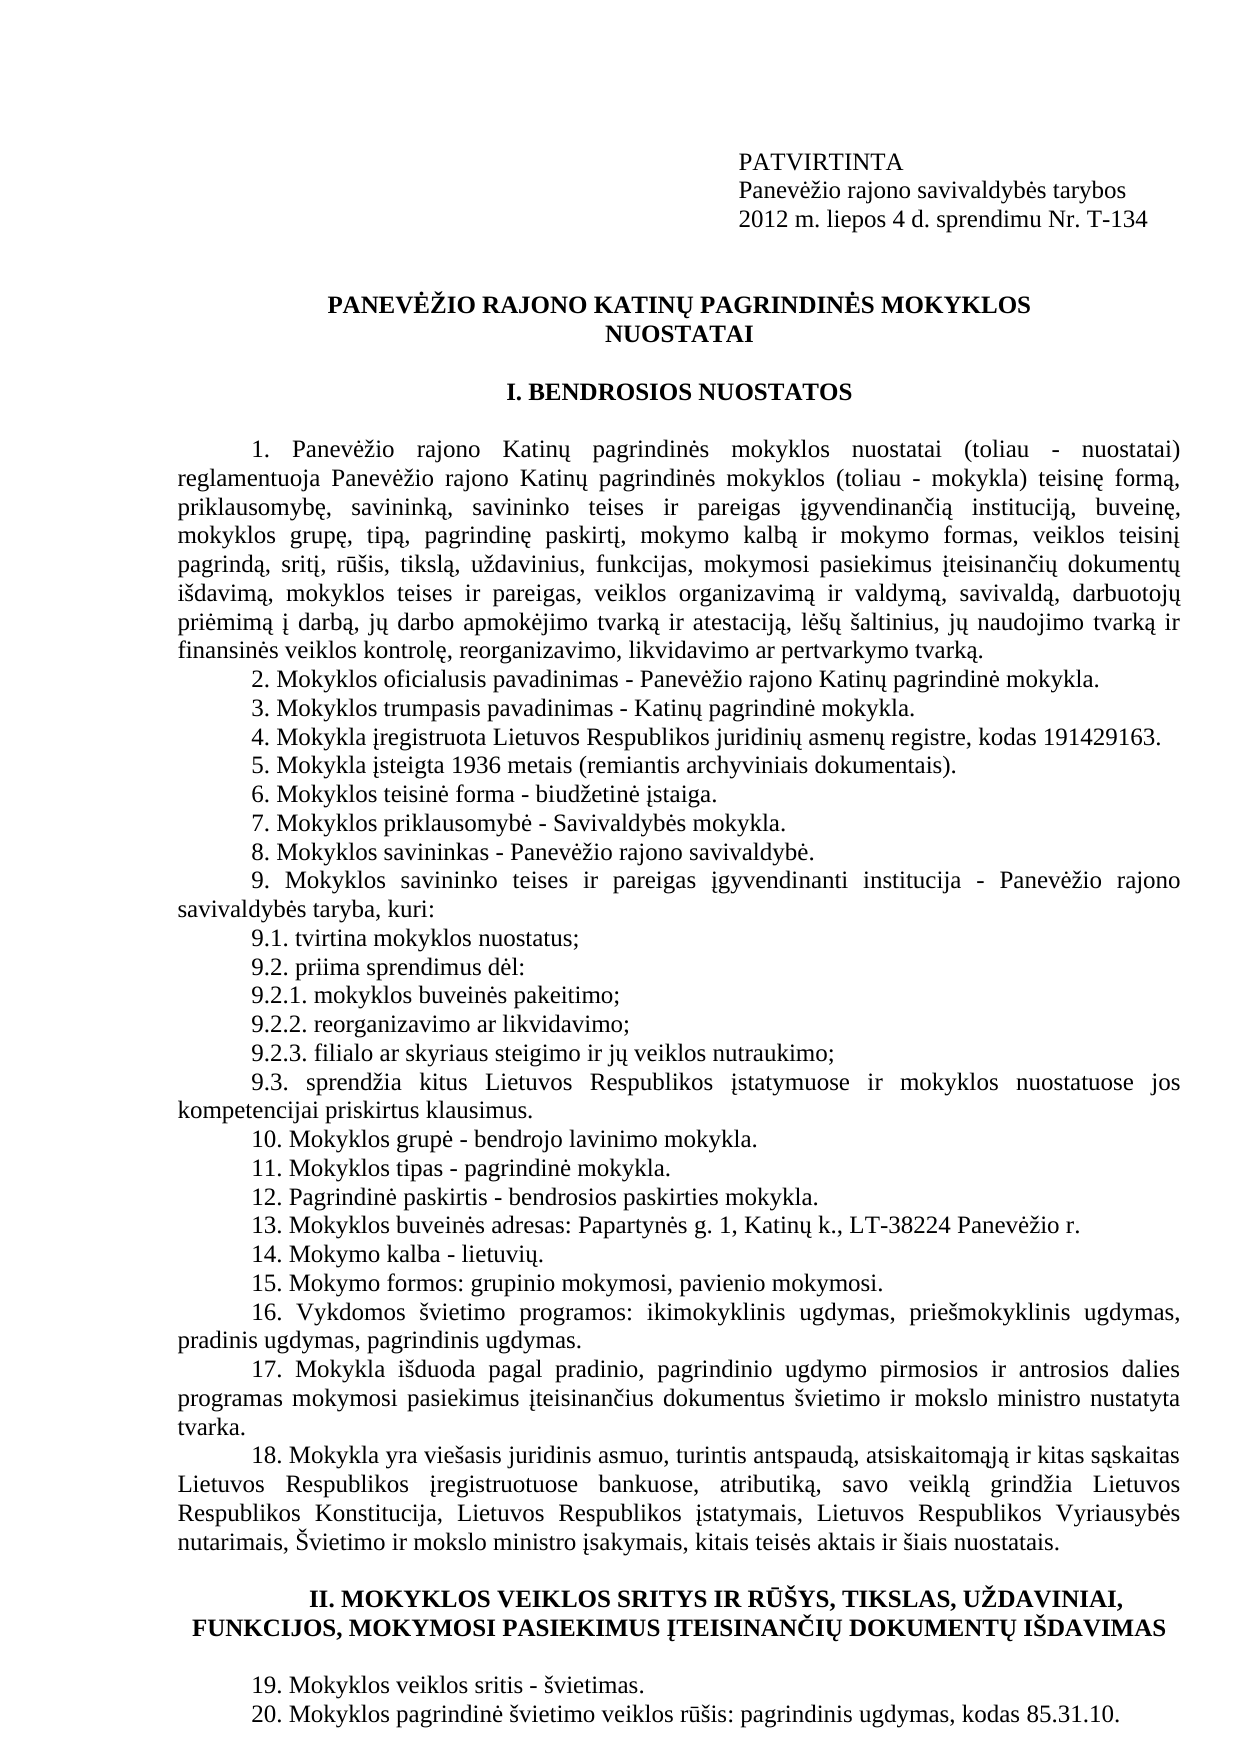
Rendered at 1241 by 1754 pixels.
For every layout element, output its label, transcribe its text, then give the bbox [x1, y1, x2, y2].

text 9. Mokyklos savininko teises ir pareigas įgyvendinanti institucija - Panevėžio rajono savivaldybės taryba, kuri: [177, 866, 1181, 923]
text 9.2.1. mokyklos buveinės pakeitimo; [177, 981, 1181, 1009]
text 7. Mokyklos priklausomybė - Savivaldybės mokykla. [177, 808, 1181, 837]
text 18. Mokykla yra viešasis juridinis asmuo, turintis antspaudą, atsiskaitomąją ir kitas sąskaitas Lietuvos Respublikos įregistruotuose bankuose, atributiką, savo veiklą grindžia Lietuvos Respublikos Konstitucija, Lietuvos Respublikos įstatymais, Lietuvos Respublikos Vyriausybės nutarimais, Švietimo ir mokslo ministro įsakymais, kitais teisės aktais ir šiais nuostatais. [177, 1441, 1181, 1556]
text 20. Mokyklos pagrindinė švietimo veiklos rūšis: pagrindinis ugdymas, kodas 85.31.10. [177, 1699, 1181, 1728]
text NUOSTATAI [177, 319, 1181, 348]
text 16. Vykdomos švietimo programos: ikimokyklinis ugdymas, priešmokyklinis ugdymas, pradinis ugdymas, pagrindinis ugdymas. [177, 1297, 1181, 1354]
text 9.3. sprendžia kitus Lietuvos Respublikos įstatymuose ir mokyklos nuostatuose jos kompetencijai priskirtus klausimus. [177, 1067, 1181, 1124]
text 10. Mokyklos grupė - bendrojo lavinimo mokykla. [177, 1124, 1181, 1153]
text 15. Mokymo formos: grupinio mokymosi, pavienio mokymosi. [177, 1268, 1181, 1297]
text II. MOKYKLOS VEIKLOS SRITYS IR RŪŠYS, TIKSLAS, UŽDAVINIAI, FUNKCIJOS, MOKYMOSI PASIEKIMUS ĮTEISINANČIŲ DOKUMENTŲ IŠDAVIMAS [177, 1584, 1181, 1642]
text 9.2.3. filialo ar skyriaus steigimo ir jų veiklos nutraukimo; [177, 1038, 1181, 1067]
text 9.2.2. reorganizavimo ar likvidavimo; [177, 1009, 1181, 1038]
text 12. Pagrindinė paskirtis - bendrosios paskirties mokykla. [177, 1182, 1181, 1211]
text 4. Mokykla įregistruota Lietuvos Respublikos juridinių asmenų registre, kodas 191429163. [177, 722, 1181, 751]
text 19. Mokyklos veiklos sritis - švietimas. [177, 1671, 1181, 1699]
text 9.2. priima sprendimus dėl: [177, 952, 1181, 981]
text 11. Mokyklos tipas - pagrindinė mokykla. [177, 1153, 1181, 1182]
text 6. Mokyklos teisinė forma - biudžetinė įstaiga. [177, 779, 1181, 808]
text 2. Mokyklos oficialusis pavadinimas - Panevėžio rajono Katinų pagrindinė mokykla. [177, 664, 1181, 693]
text I. BENDROSIOS NUOSTATOS [177, 377, 1181, 406]
text PATVIRTINTA [177, 147, 1181, 176]
text 2012 m. liepos 4 d. sprendimu Nr. T-134 [177, 204, 1181, 233]
text Panevėžio rajono savivaldybės tarybos [177, 176, 1181, 204]
text 14. Mokymo kalba - lietuvių. [177, 1239, 1181, 1268]
text 13. Mokyklos buveinės adresas: Papartynės g. 1, Katinų k., LT-38224 Panevėžio r. [177, 1211, 1181, 1239]
text 9.1. tvirtina mokyklos nuostatus; [177, 923, 1181, 952]
text PANEVĖŽIO RAJONO KATINŲ PAGRINDINĖS MOKYKLOS [177, 291, 1181, 319]
text 1. Panevėžio rajono Katinų pagrindinės mokyklos nuostatai (toliau - nuostatai) reglamentuoja Panevėžio rajono Katinų pagrindinės mokyklos (toliau - mokykla) teisinę formą, priklausomybę, savininką, savininko teises ir pareigas įgyvendinančią instituciją, buveinę, mokyklos grupę, tipą, pagrindinę paskirtį, mokymo kalbą ir mokymo formas, veiklos teisinį pagrindą, sritį, rūšis, tikslą, uždavinius, funkcijas, mokymosi pasiekimus įteisinančių dokumentų išdavimą, mokyklos teises ir pareigas, veiklos organizavimą ir valdymą, savivaldą, darbuotojų priėmimą į darbą, jų darbo apmokėjimo tvarką ir atestaciją, lėšų šaltinius, jų naudojimo tvarką ir finansinės veiklos kontrolę, reorganizavimo, likvidavimo ar pertvarkymo tvarką. [177, 434, 1181, 664]
text 8. Mokyklos savininkas - Panevėžio rajono savivaldybė. [177, 837, 1181, 866]
text 17. Mokykla išduoda pagal pradinio, pagrindinio ugdymo pirmosios ir antrosios dalies programas mokymosi pasiekimus įteisinančius dokumentus švietimo ir mokslo ministro nustatyta tvarka. [177, 1354, 1181, 1441]
text 5. Mokykla įsteigta 1936 metais (remiantis archyviniais dokumentais). [177, 751, 1181, 779]
text 3. Mokyklos trumpasis pavadinimas - Katinų pagrindinė mokykla. [177, 693, 1181, 722]
